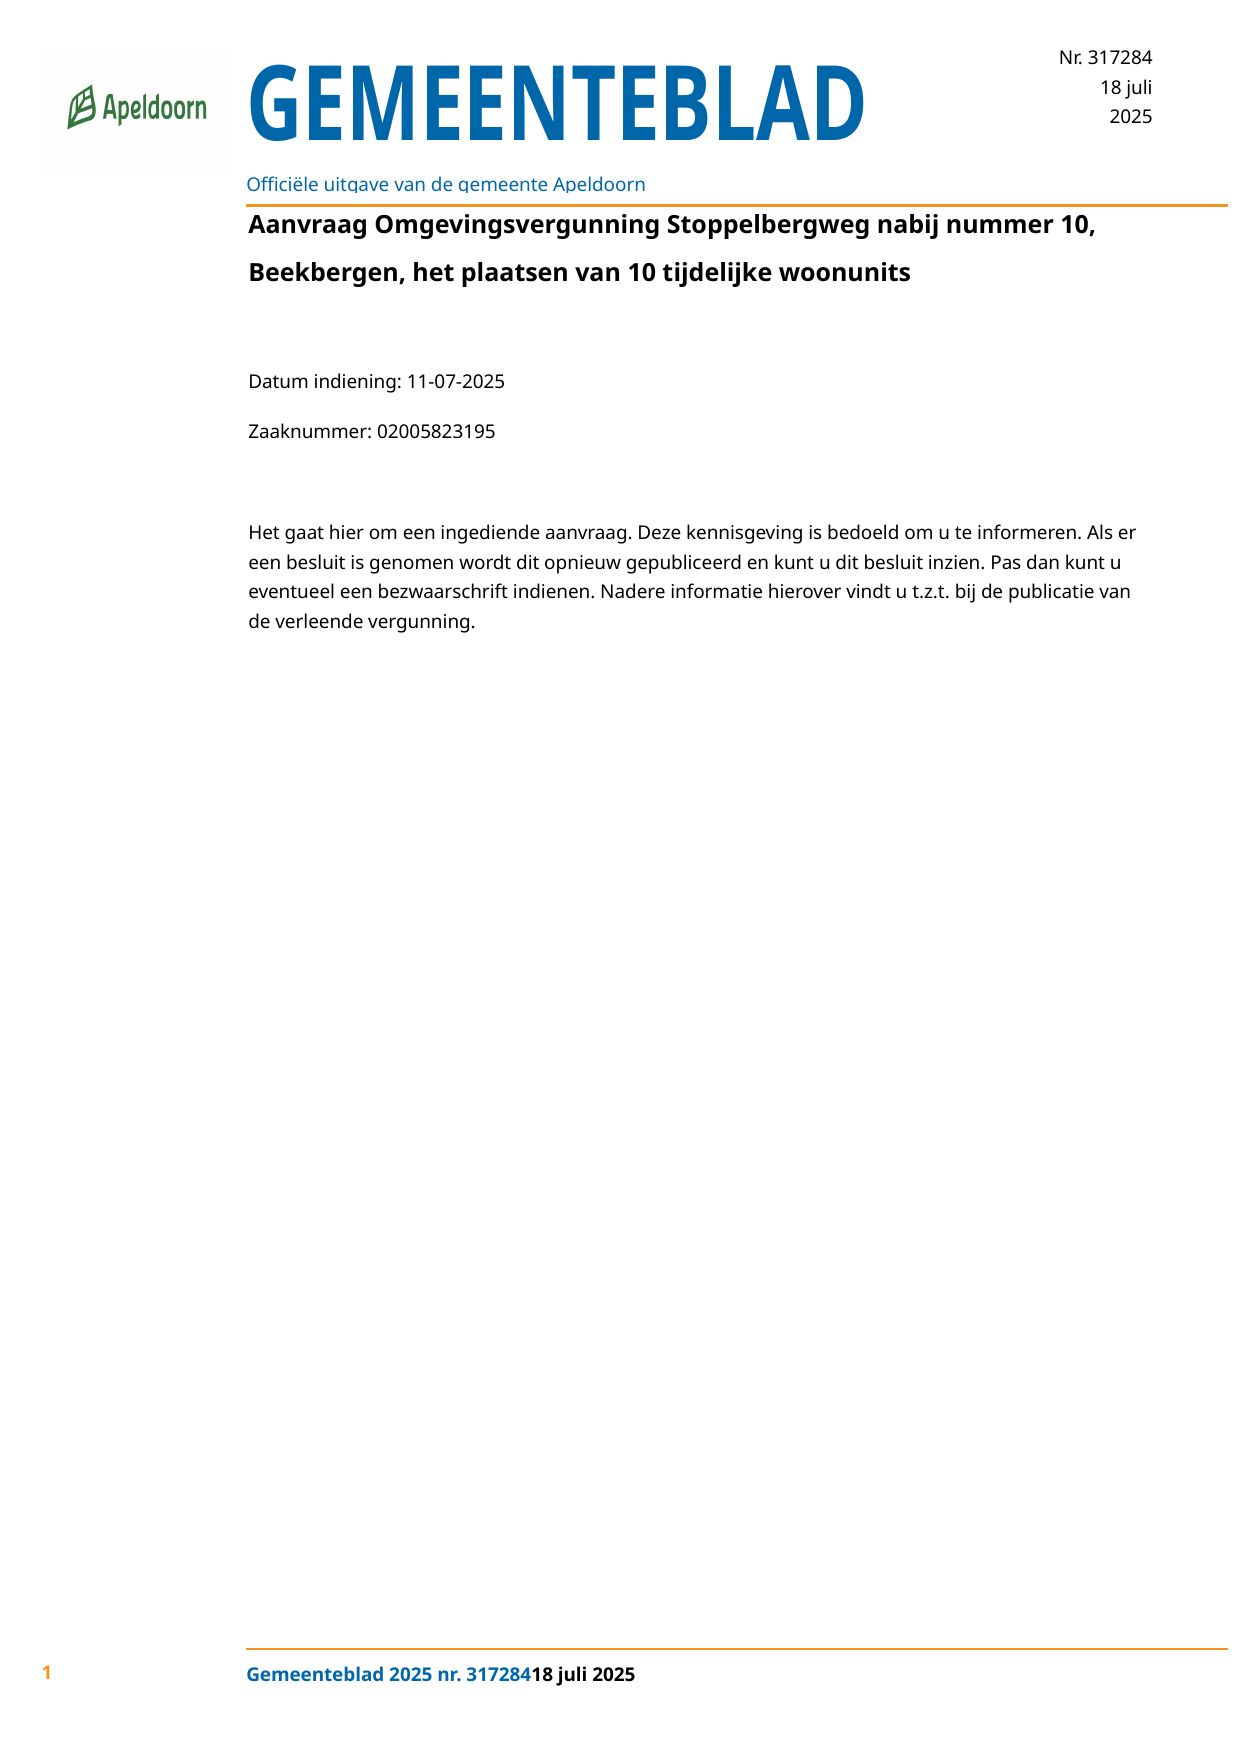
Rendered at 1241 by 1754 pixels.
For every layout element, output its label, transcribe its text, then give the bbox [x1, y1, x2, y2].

text Zaaknummer: 02005823195 [248, 419, 1152, 444]
picture [41, 47, 231, 172]
text Aanvraag Omgevingsvergunning Stoppelbergweg nabij nummer 10, Beekbergen, het plaatsen van 10 tijdelijke woonunits [248, 207, 1152, 288]
text Het gaat hier om een ingediende aanvraag. Deze kennisgeving is bedoeld om u te informeren. Als er een besluit is genomen wordt dit opnieuw gepubliceerd en kunt u dit besluit inzien. Pas dan kunt u eventueel een bezwaarschrift indienen. Nadere informatie hierover vindt u t.z.t. bij de publicatie van de verleende vergunning. [248, 519, 1152, 634]
text Datum indiening: 11-07-2025 [248, 368, 1152, 394]
